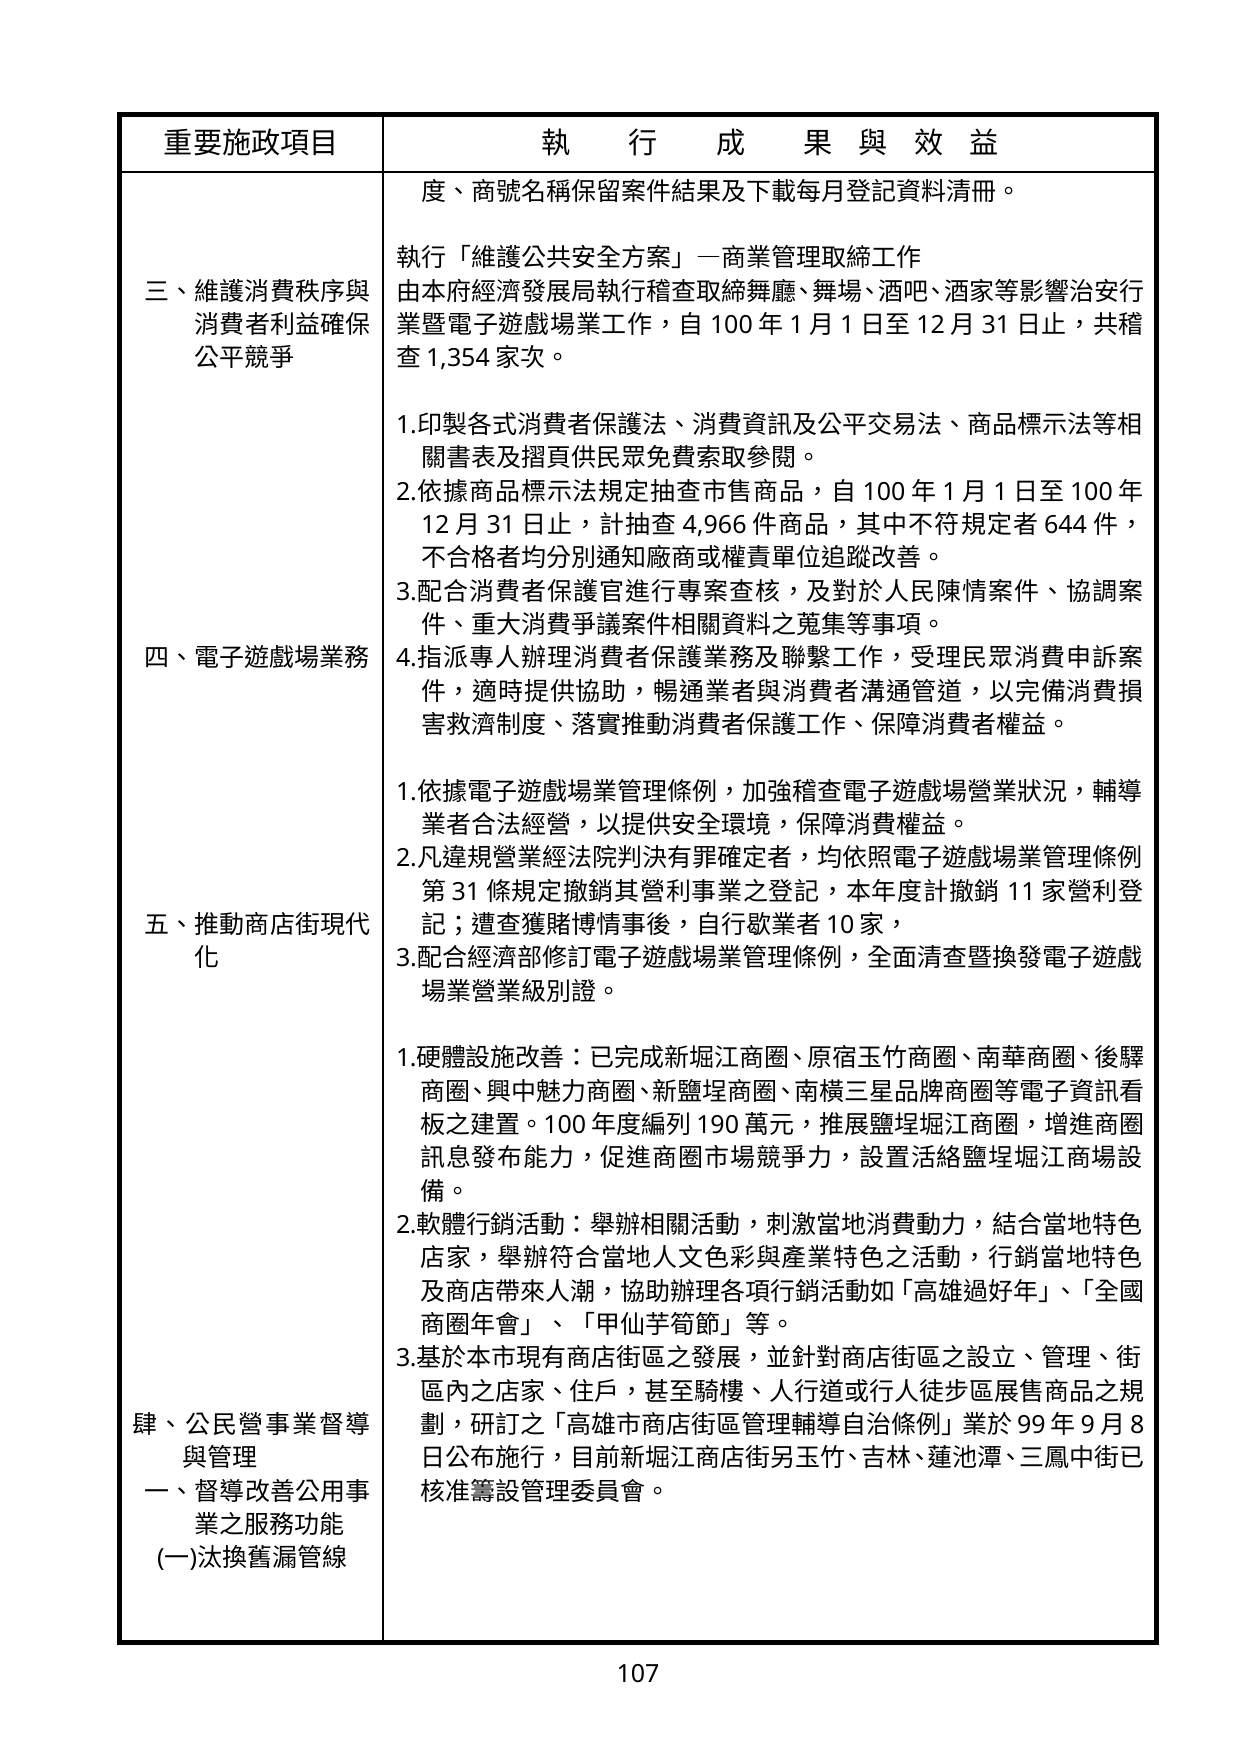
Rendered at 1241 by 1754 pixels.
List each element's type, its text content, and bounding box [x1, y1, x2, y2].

table_header 重要施政項目 [122, 117, 382, 171]
table_cell 度、商號名稱保留案件結果及下載每月登記資料清冊。 執行「維護公共安全方案」—商業管理取締工作 由本府經濟發展局執行稽查取締舞廳、舞場、酒吧、酒家等影響治安行業暨電子遊戲場業工作，自100年1月1日至12月31日止，共稽查1,354家次。 1.印製各式消費者保護法、消費資訊及公平交易法、商品標示法等相關書表及摺頁供民眾免費索取參閱。 2.依據商品標示法規定抽查市售商品，自100年1月1日至100年 12月31日止，計抽查4,966件商品，其中不符規定者644件，不合格者均分別通知廠商或權責單位追蹤改善。 3.配合消費者保護官進行專案查核，及對於人民陳情案件、協調案 件、重大消費爭議案件相關資料之蒐集等事項。 4.指派專人辦理消費者保護業務及聯繫工作，受理民眾消費申訴案件，適時提供協助，暢通業者與消費者溝通管道，以完備消費損害救濟制度、落實推動消費者保護工作、保障消費者權益。 1.依據電子遊戲場業管理條例，加強稽查電子遊戲場營業狀況，輔導業者合法經營，以提供安全環境，保障消費權益。 2.凡違規營業經法院判決有罪確定者，均依照電子遊戲場業管理條例第31條規定撤銷其營利事業之登記，本年度計撤銷11家營利登記；遭查獲賭博情事後，自行歇業者10家， 3.配合經濟部修訂電子遊戲場業管理條例，全面清查暨換發電子遊戲場業營業級別證。 1.硬體設施改善：已完成新堀江商圈、原宿玉竹商圈、南華商圈、後驛商圈、興中魅力商圈、新鹽埕商圈、南橫三星品牌商圈等電子資訊看板之建置。100年度編列190萬元，推展鹽埕堀江商圈，增進商圈訊息發布能力，促進商圈市場競爭力，設置活絡鹽埕堀江商場設備。 2.軟體行銷活動：舉辦相關活動，刺激當地消費動力，結合當地特色店家，舉辦符合當地人文色彩與產業特色之活動，行銷當地特色及商店帶來人潮，協助辦理各項行銷活動如「高雄過好年」、「全國商圈年會」、「甲仙芋筍節」等。 3.基於本市現有商店街區之發展，並針對商店街區之設立、管理、街區內之店家、住戶，甚至騎樓、人行道或行人徒步區展售商品之規劃，研訂之「高雄市商店街區管理輔導自治條例」業於99年9月8日公布施行，目前新堀江商店街另玉竹、吉林、蓮池潭、三鳳中街已核准籌設管理委員會。 [384, 173, 1154, 1640]
table_header 執 行 成 果 與 效 益 [384, 117, 1154, 171]
table_cell 三、維護消費秩序與消費者利益確保公平競爭 四、電子遊戲場業務 五、推動商店街現代化 肆、公民營事業督導與管理 一、督導改善公用事業之服務功能 (一)汰換舊漏管線 [122, 173, 382, 1640]
